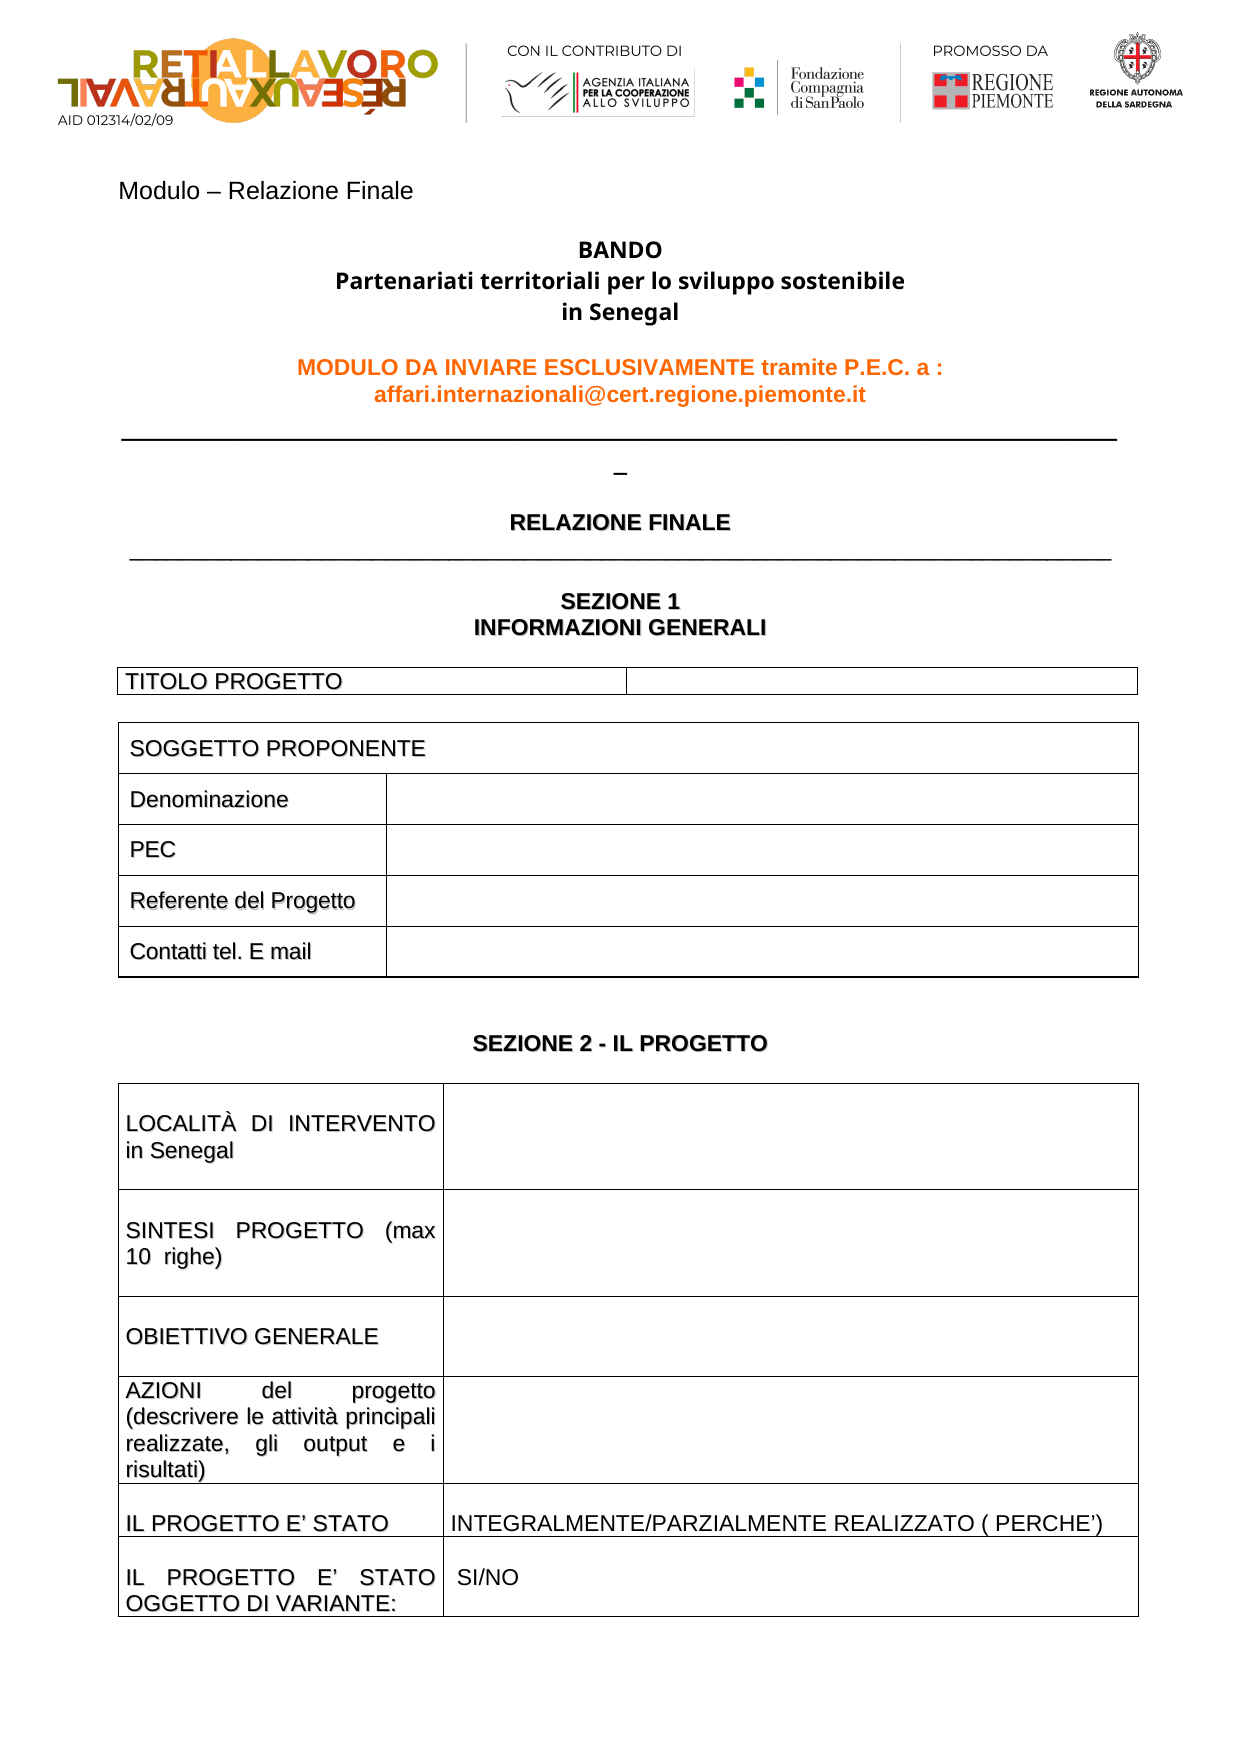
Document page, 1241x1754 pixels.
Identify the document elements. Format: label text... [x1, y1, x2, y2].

table_cell [444, 1377, 1138, 1482]
text Modulo – Relazione Finale [118, 177, 1122, 205]
picture [2, 0, 1238, 177]
text _____________________________________________________________________________ [118, 535, 1122, 562]
table_cell INTEGRALMENTE/PARZIALMENTE REALIZZATO ( PERCHE’) [444, 1484, 1138, 1536]
table_cell [387, 825, 1138, 874]
table_cell SI/NO [444, 1537, 1138, 1616]
text Partenariati territoriali per lo sviluppo sostenibile [118, 265, 1122, 296]
table_cell [444, 1297, 1138, 1376]
text SEZIONE 2 - IL PROGETTO [118, 1030, 1122, 1057]
table_cell [387, 774, 1138, 824]
text _____________________________________________________________________________ [118, 407, 1122, 475]
table_header TITOLO PROGETTO [118, 668, 626, 694]
table_cell Referente del Progetto [119, 876, 386, 926]
table_cell [387, 876, 1138, 926]
table_cell OBIETTIVO GENERALE [119, 1297, 443, 1376]
table_header [444, 1084, 1138, 1189]
table_header SOGGETTO PROPONENTE [119, 723, 1138, 773]
table_header LOCALITÀ DI INTERVENTO in Senegal [119, 1084, 443, 1189]
table_cell [444, 1190, 1138, 1296]
table_header [627, 668, 1137, 694]
text INFORMAZIONI GENERALI [118, 614, 1122, 641]
table_cell IL PROGETTO E’ STATO OGGETTO DI VARIANTE: [119, 1537, 443, 1616]
text in Senegal [118, 296, 1122, 328]
table_cell IL PROGETTO E’ STATO [119, 1484, 443, 1536]
table_cell SINTESI PROGETTO (max 10 righe) [119, 1190, 443, 1296]
table_cell Denominazione [119, 774, 386, 824]
table_cell [387, 927, 1138, 976]
text MODULO DA INVIARE ESCLUSIVAMENTE tramite P.E.C. a : [118, 354, 1122, 381]
table_cell AZIONI del progetto (descrivere le attività principali realizzate, gli output e i risultati) [119, 1377, 443, 1482]
table_cell PEC [119, 825, 386, 874]
text RELAZIONE FINALE [118, 509, 1122, 535]
text affari.internazionali@cert.regione.piemonte.it [118, 381, 1122, 407]
text BANDO [118, 234, 1122, 265]
text SEZIONE 1 [118, 588, 1122, 614]
table_cell Contatti tel. E mail [119, 927, 386, 976]
